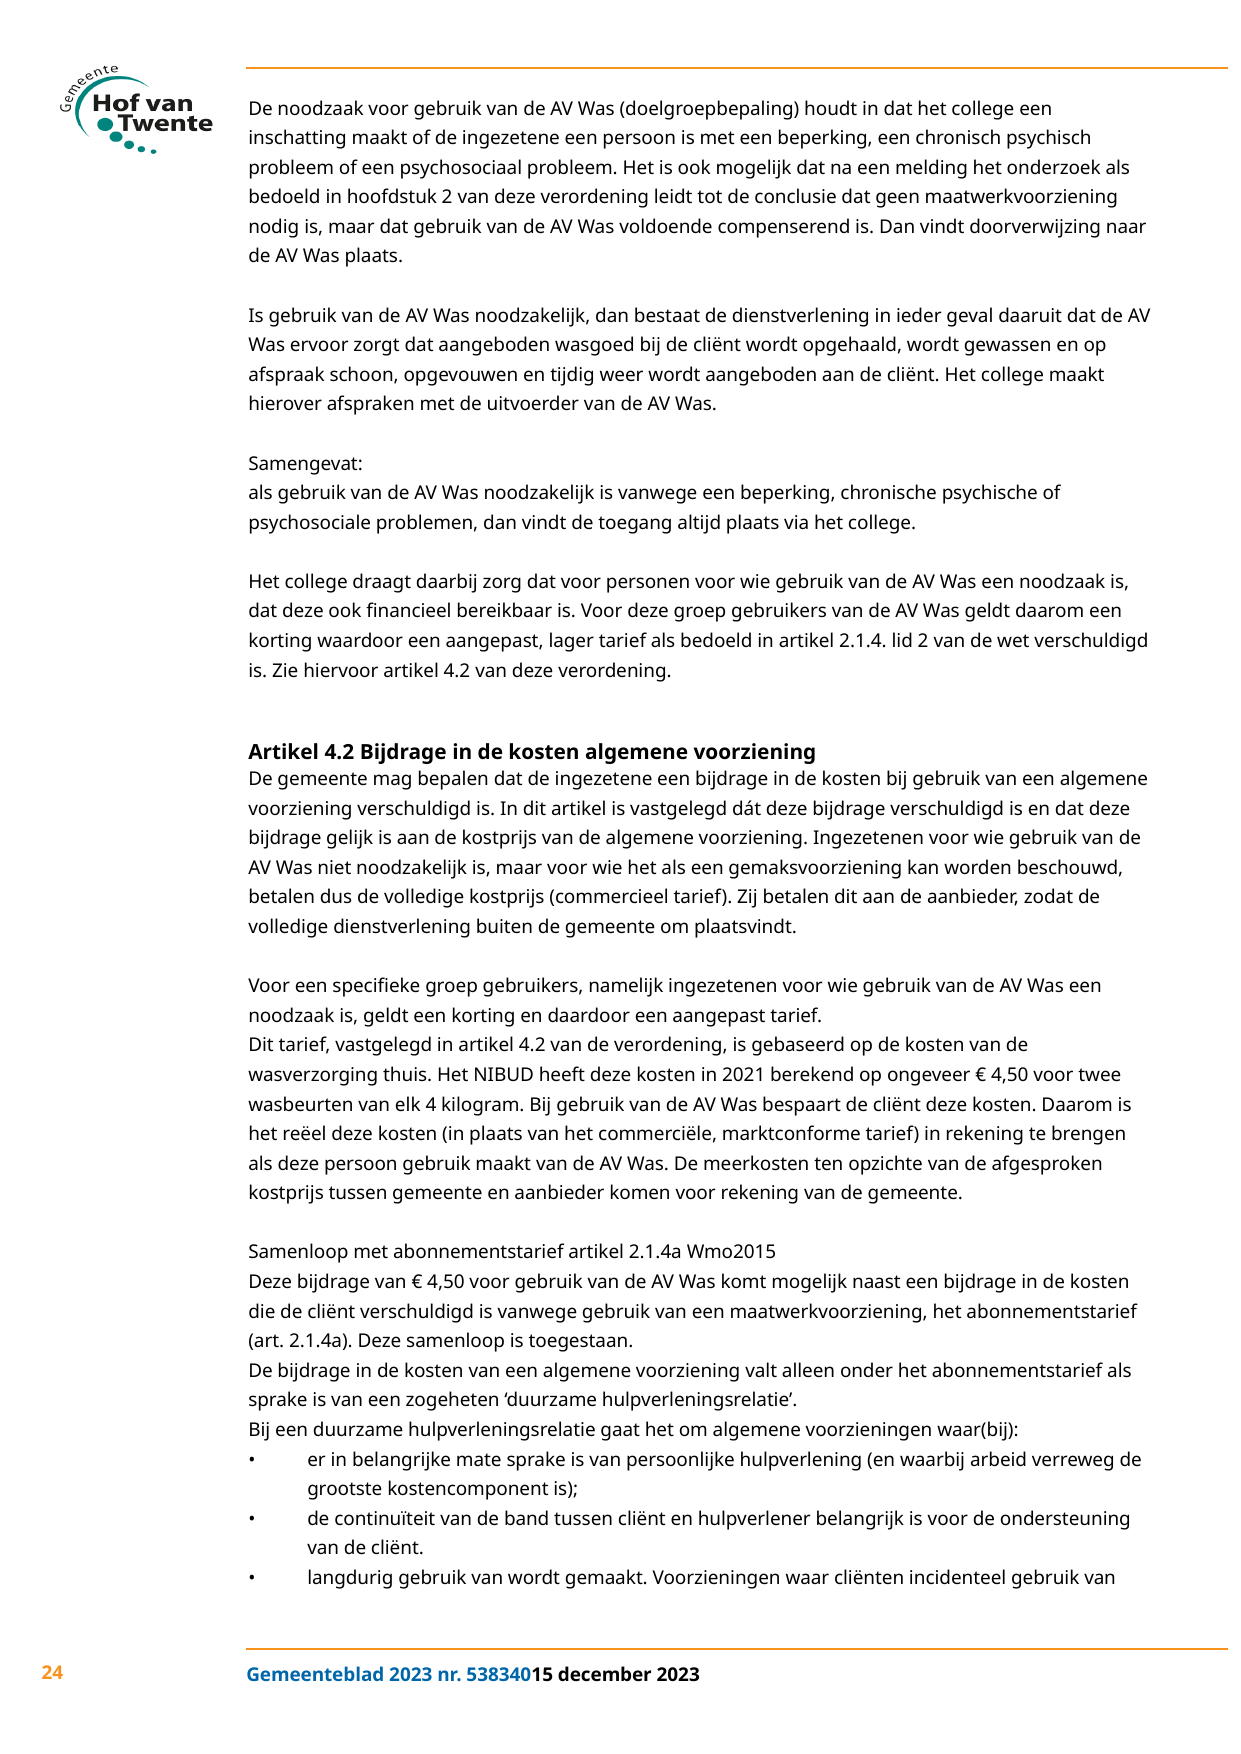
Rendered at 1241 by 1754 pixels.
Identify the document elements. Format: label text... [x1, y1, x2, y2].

text Deze bijdrage van € 4,50 voor gebruik van de AV Was komt mogelijk naast een bijdrage in de kosten die de cliënt verschuldigd is vanwege gebruik van een maatwerkvoorziening, het abonnementstarief (art. 2.1.4a). Deze samenloop is toegestaan. [248, 1268, 1152, 1353]
text De bijdrage in de kosten van een algemene voorziening valt alleen onder het abonnementstarief als sprake is van een zogeheten ‘duurzame hulpverleningsrelatie’. [248, 1357, 1152, 1412]
text Artikel 4.2 Bijdrage in de kosten algemene voorziening [248, 737, 1152, 765]
text De noodzaak voor gebruik van de AV Was (doelgroepbepaling) houdt in dat het college een inschatting maakt of de ingezetene een persoon is met een beperking, een chronisch psychisch probleem of een psychosociaal probleem. Het is ook mogelijk dat na een melding het onderzoek als bedoeld in hoofdstuk 2 van deze verordening leidt tot de conclusie dat geen maatwerkvoorziening nodig is, maar dat gebruik van de AV Was voldoende compenserend is. Dan vindt doorverwijzing naar de AV Was plaats. [248, 95, 1152, 268]
text Het college draagt daarbij zorg dat voor personen voor wie gebruik van de AV Was een noodzaak is, dat deze ook financieel bereikbaar is. Voor deze groep gebruikers van de AV Was geldt daarom een korting waardoor een aangepast, lager tarief als bedoeld in artikel 2.1.4. lid 2 van de wet verschuldigd is. Zie hiervoor artikel 4.2 van deze verordening. [248, 568, 1152, 683]
text Dit tarief, vastgelegd in artikel 4.2 van de verordening, is gebaseerd op de kosten van de wasverzorging thuis. Het NIBUD heeft deze kosten in 2021 berekend op ongeveer € 4,50 voor twee wasbeurten van elk 4 kilogram. Bij gebruik van de AV Was bespaart de cliënt deze kosten. Daarom is het reëel deze kosten (in plaats van het commerciële, marktconforme tarief) in rekening te brengen als deze persoon gebruik maakt van de AV Was. De meerkosten ten opzichte van de afgesproken kostprijs tussen gemeente en aanbieder komen voor rekening van de gemeente. [248, 1032, 1152, 1205]
list er in belangrijke mate sprake is van persoonlijke hulpverlening (en waarbij arbeid verreweg de grootste kostencomponent is); [248, 1446, 1152, 1501]
list de continuïteit van de band tussen cliënt en hulpverlener belangrijk is voor de ondersteuning van de cliënt. [248, 1505, 1152, 1560]
text als gebruik van de AV Was noodzakelijk is vanwege een beperking, chronische psychische of psychosociale problemen, dan vindt de toegang altijd plaats via het college. [248, 479, 1152, 535]
list langdurig gebruik van wordt gemaakt. Voorzieningen waar cliënten incidenteel gebruik van [248, 1564, 1152, 1590]
text De gemeente mag bepalen dat de ingezetene een bijdrage in de kosten bij gebruik van een algemene voorziening verschuldigd is. In dit artikel is vastgelegd dát deze bijdrage verschuldigd is en dat deze bijdrage gelijk is aan de kostprijs van de algemene voorziening. Ingezetenen voor wie gebruik van de AV Was niet noodzakelijk is, maar voor wie het als een gemaksvoorziening kan worden beschouwd, betalen dus de volledige kostprijs (commercieel tarief). Zij betalen dit aan de aanbieder, zodat de volledige dienstverlening buiten de gemeente om plaatsvindt. [248, 765, 1152, 939]
text Voor een specifieke groep gebruikers, namelijk ingezetenen voor wie gebruik van de AV Was een noodzaak is, geldt een korting en daardoor een aangepast tarief. [248, 972, 1152, 1028]
text Samenloop met abonnementstarief artikel 2.1.4a Wmo2015 [248, 1239, 1152, 1264]
text Samengevat: [248, 450, 1152, 476]
picture [41, 47, 231, 172]
text Is gebruik van de AV Was noodzakelijk, dan bestaat de dienstverlening in ieder geval daaruit dat de AV Was ervoor zorgt dat aangeboden wasgoed bij de cliënt wordt opgehaald, wordt gewassen en op afspraak schoon, opgevouwen en tijdig weer wordt aangeboden aan de cliënt. Het college maakt hierover afspraken met de uitvoerder van de AV Was. [248, 302, 1152, 416]
text Bij een duurzame hulpverleningsrelatie gaat het om algemene voorzieningen waar(bij): [248, 1416, 1152, 1442]
